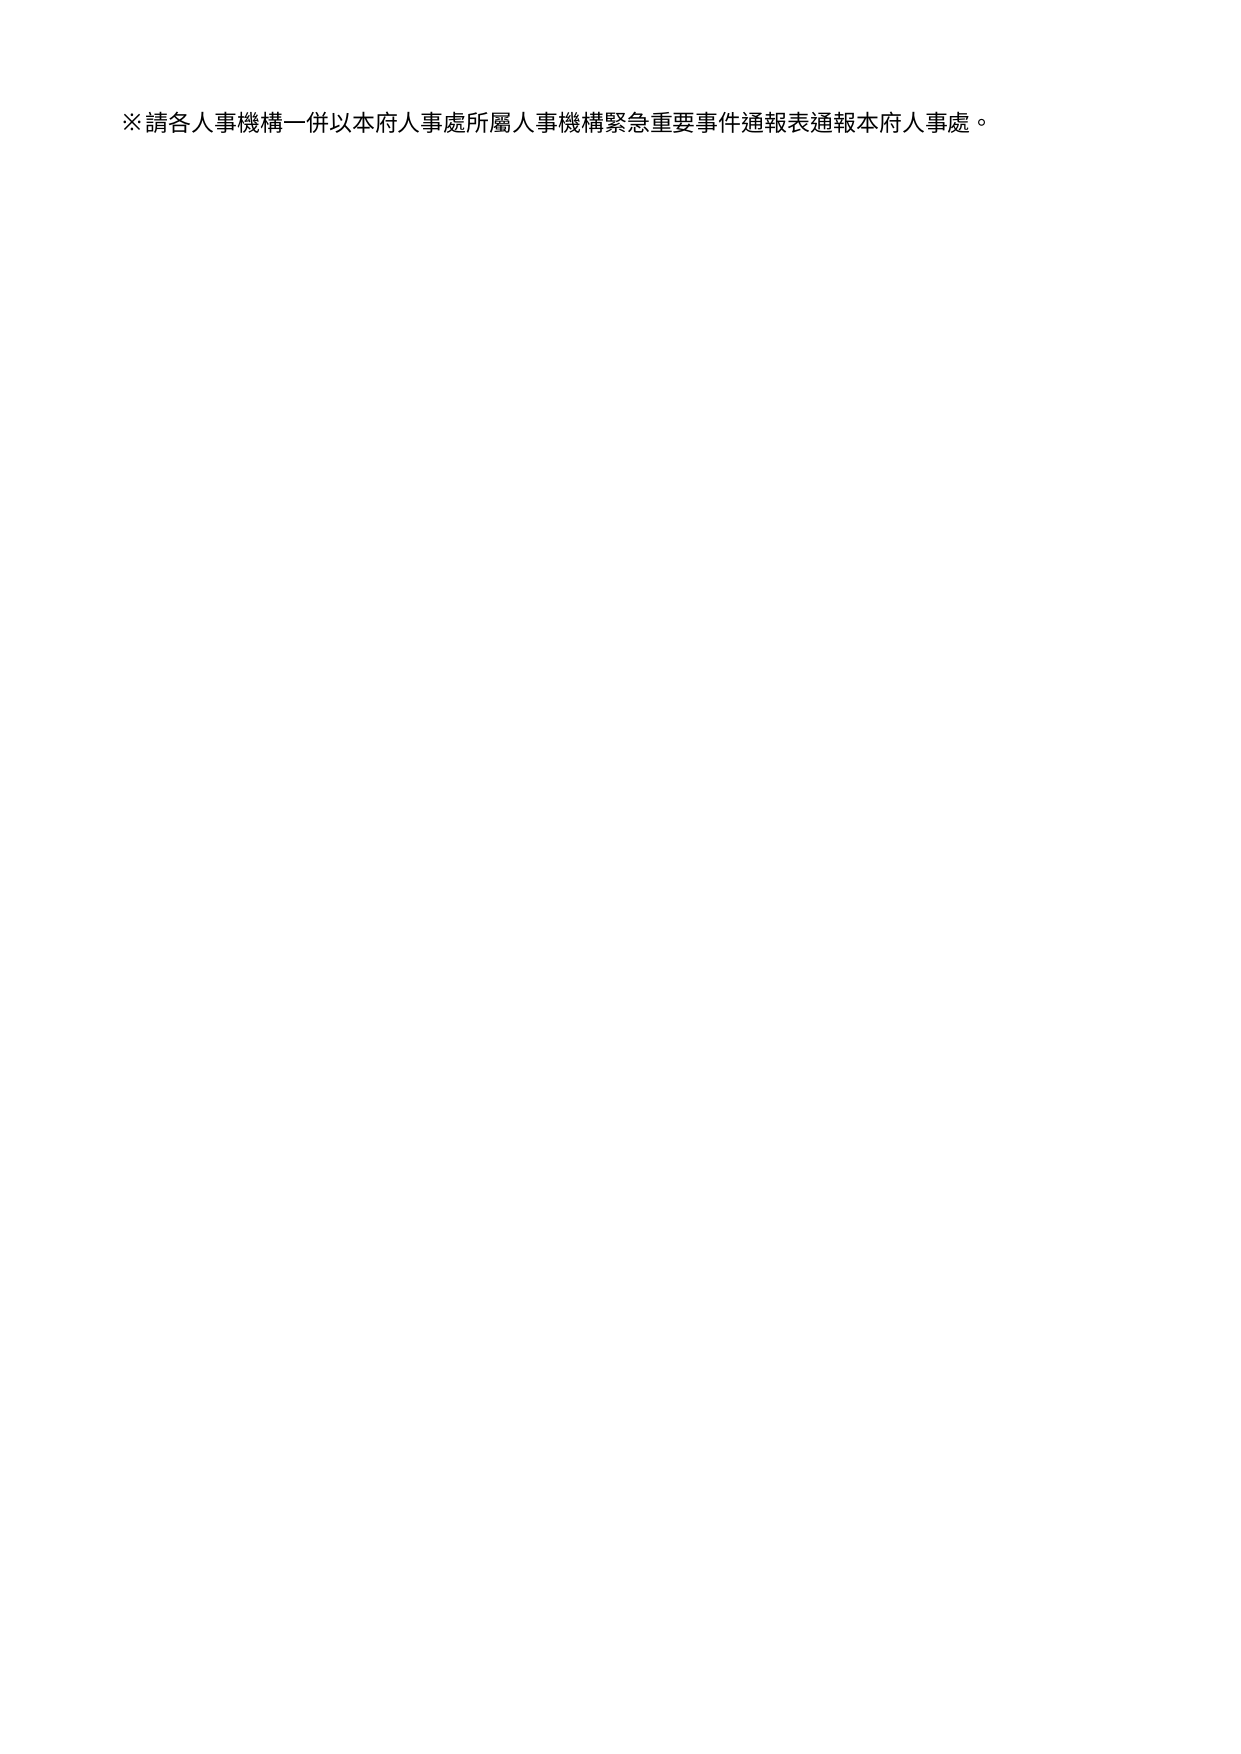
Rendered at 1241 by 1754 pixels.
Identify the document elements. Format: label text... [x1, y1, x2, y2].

text ※請各人事機構一併以本府人事處所屬人事機構緊急重要事件通報表通報本府人事處。 [118, 79, 1122, 142]
